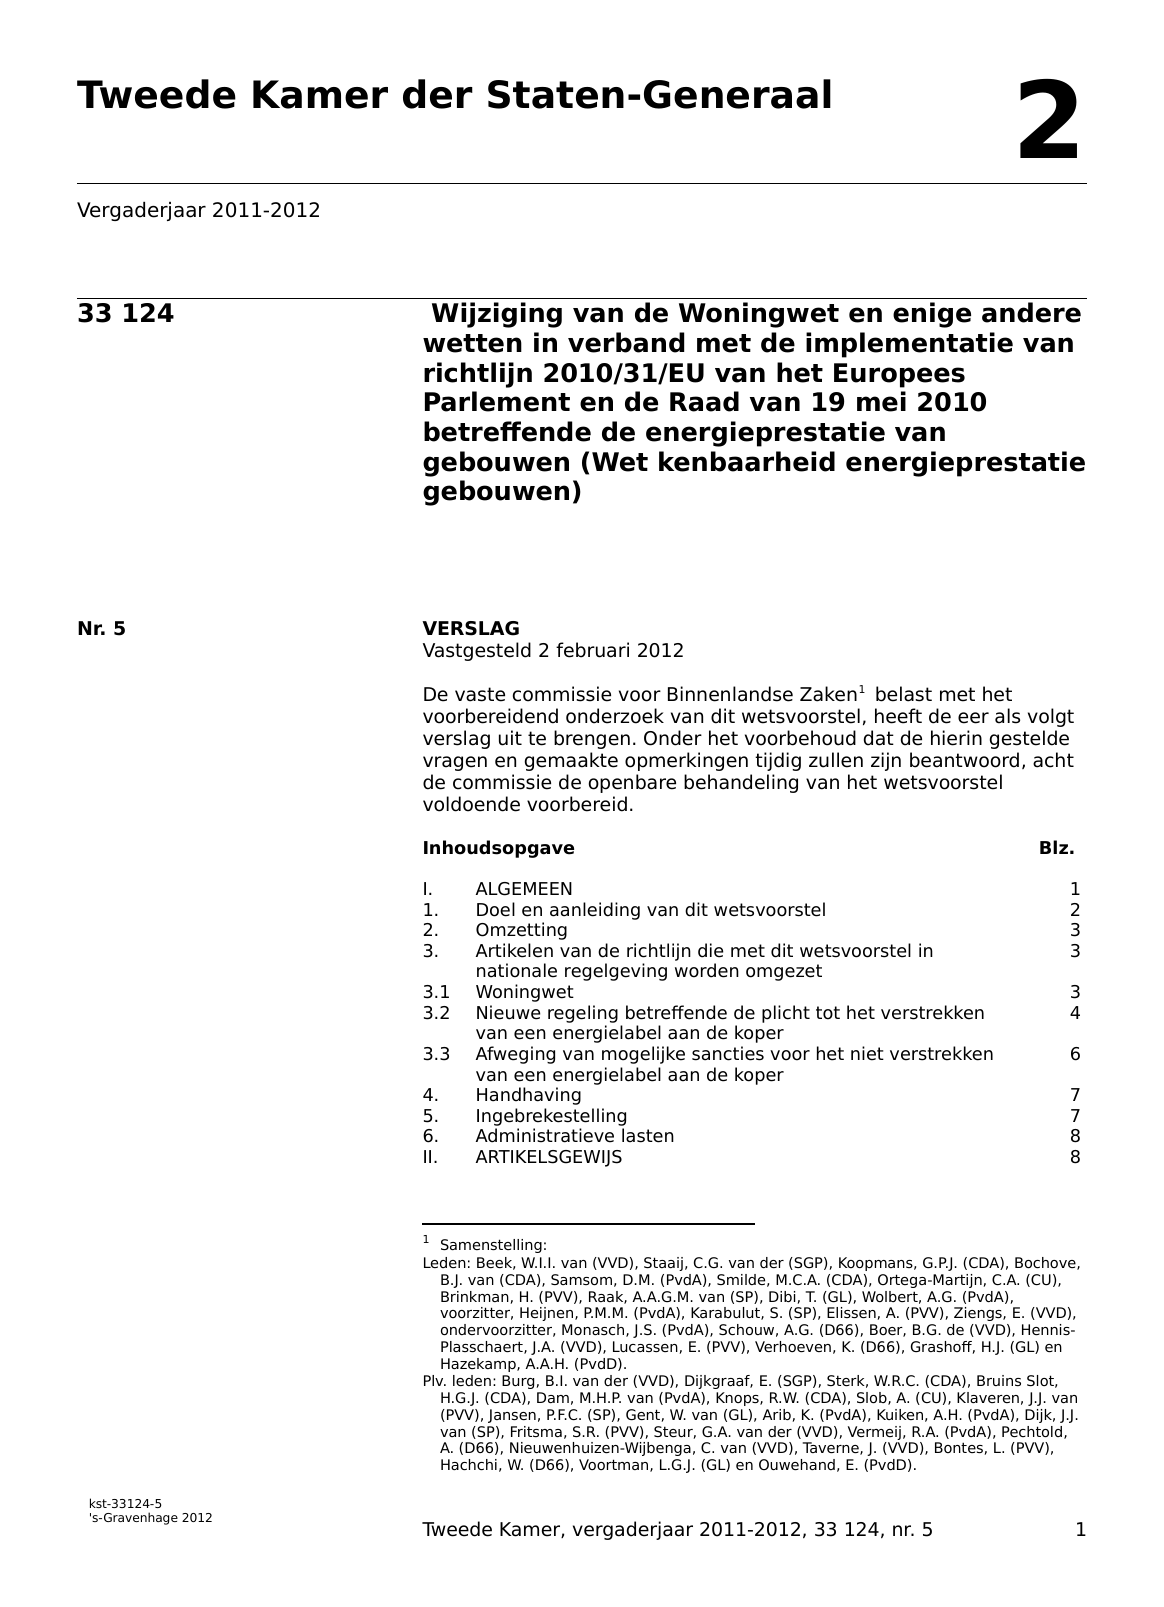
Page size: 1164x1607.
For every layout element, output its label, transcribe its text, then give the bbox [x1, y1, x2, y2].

table_cell 6. [422, 1126, 469, 1147]
text Leden: Beek, W.I.I. van (VVD), Staaij, C.G. van der (SGP), Koopmans, G.P.J. (CDA), Bochove, B.J. van (CDA), Samsom, D.M. (PvdA), Smilde, M.C.A. (CDA), Ortega-Martijn, C.A. (CU), Brinkman, H. (PVV), Raak, A.A.G.M. van (SP), Dibi, T. (GL), Wolbert, A.G. (PvdA), voorzitter, Heijnen, P.M.M. (PvdA), Karabulut, S. (SP), Elissen, A. (PVV), Ziengs, E. (VVD), ondervoorzitter, Monasch, J.S. (PvdA), Schouw, A.G. (D66), Boer, B.G. de (VVD), Hennis-Plasschaert, J.A. (VVD), Lucassen, E. (PVV), Verhoeven, K. (D66), Grashoff, H.J. (GL) en Hazekamp, A.A.H. (PvdD). [422, 1255, 1087, 1373]
table_cell 3.2 [422, 1003, 469, 1044]
table_cell Artikelen van de richtlijn die met dit wetsvoorstel in nationale regelgeving worden omgezet [470, 941, 1013, 982]
table_cell I. [422, 879, 469, 899]
text Samenstelling: [422, 1233, 1087, 1255]
table_cell 4 [1013, 1003, 1087, 1044]
table_cell 7 [1013, 1106, 1087, 1126]
table_cell 3 [1013, 920, 1087, 941]
table_header 2 [886, 59, 1087, 183]
table_cell [470, 858, 1013, 879]
table_cell 1 [1013, 879, 1087, 899]
table_cell 8 [1013, 1126, 1087, 1147]
table_cell Omzetting [470, 920, 1013, 941]
table_cell Doel en aanleiding van dit wetsvoorstel [470, 900, 1013, 920]
table_cell Nieuwe regeling betreffende de plicht tot het verstrekken van een energielabel aan de koper [470, 1003, 1013, 1044]
table_cell 2 [1013, 900, 1087, 920]
table_cell 1. [422, 900, 469, 920]
table_cell 7 [1013, 1085, 1087, 1106]
text Plv. leden: Burg, B.I. van der (VVD), Dijkgraaf, E. (SGP), Sterk, W.R.C. (CDA), Bruins Slot, H.G.J. (CDA), Dam, M.H.P. van (PvdA), Knops, R.W. (CDA), Slob, A. (CU), Klaveren, J.J. van (PVV), Jansen, P.F.C. (SP), Gent, W. van (GL), Arib, K. (PvdA), Kuiken, A.H. (PvdA), Dijk, J.J. van (SP), Fritsma, S.R. (PVV), Steur, G.A. van der (VVD), Vermeij, R.A. (PvdA), Pechtold, A. (D66), Nieuwenhuizen-Wijbenga, C. van (VVD), Taverne, J. (VVD), Bontes, L. (PVV), Hachchi, W. (D66), Voortman, L.G.J. (GL) en Ouwehand, E. (PvdD). [422, 1373, 1087, 1474]
table_cell 4. [422, 1085, 469, 1106]
table_cell [422, 858, 469, 879]
subtitle Nr. 5 VERSLAG [77, 618, 1087, 640]
text kst-33124-5 [88, 1497, 323, 1511]
table_cell ARTIKELSGEWIJS [470, 1147, 1013, 1168]
table_cell 3.3 [422, 1044, 469, 1085]
table_cell ALGEMEEN [470, 879, 1013, 899]
table_cell [1013, 858, 1087, 879]
table_cell 2. [422, 920, 469, 941]
table_cell Afweging van mogelijke sancties voor het niet verstrekken van een energielabel aan de koper [470, 1044, 1013, 1085]
table_cell Ingebrekestelling [470, 1106, 1013, 1126]
table_header Tweede Kamer der Staten-Generaal [77, 59, 886, 183]
table_cell 5. [422, 1106, 469, 1126]
table_cell 6 [1013, 1044, 1087, 1085]
table_cell 3.1 [422, 982, 469, 1003]
table_cell 3 [1013, 941, 1087, 982]
text 's-Gravenhage 2012 [88, 1511, 323, 1525]
table_cell 8 [1013, 1147, 1087, 1168]
text Vastgesteld 2 februari 2012 [422, 640, 1087, 662]
table_cell Woningwet [470, 982, 1013, 1003]
table_cell 3. [422, 941, 469, 982]
table_cell Vergaderjaar 2011-2012 [77, 184, 1087, 298]
text De vaste commissie voor Binnenlandse Zaken belast met het voorbereidend onderzoek van dit wetsvoorstel, heeft de eer als volgt verslag uit te brengen. Onder het voorbehoud dat de hierin gestelde vragen en gemaakte opmerkingen tijdig zullen zijn beantwoord, acht de commissie de openbare behandeling van het wetsvoorstel voldoende voorbereid. [422, 684, 1087, 816]
subtitle 33 124 Wijziging van de Woningwet en enige andere wetten in verband met de implementatie van richtlijn 2010/31/EU van het Europees Parlement en de Raad van 19 mei 2010 betreffende de energieprestatie van gebouwen (Wet kenbaarheid energieprestatie gebouwen) [77, 299, 1087, 507]
table_header Inhoudsopgave [422, 838, 1013, 858]
table_header Blz. [1013, 838, 1087, 858]
table_cell II. [422, 1147, 469, 1168]
table_cell 3 [1013, 982, 1087, 1003]
table_cell Handhaving [470, 1085, 1013, 1106]
table_cell Administratieve lasten [470, 1126, 1013, 1147]
